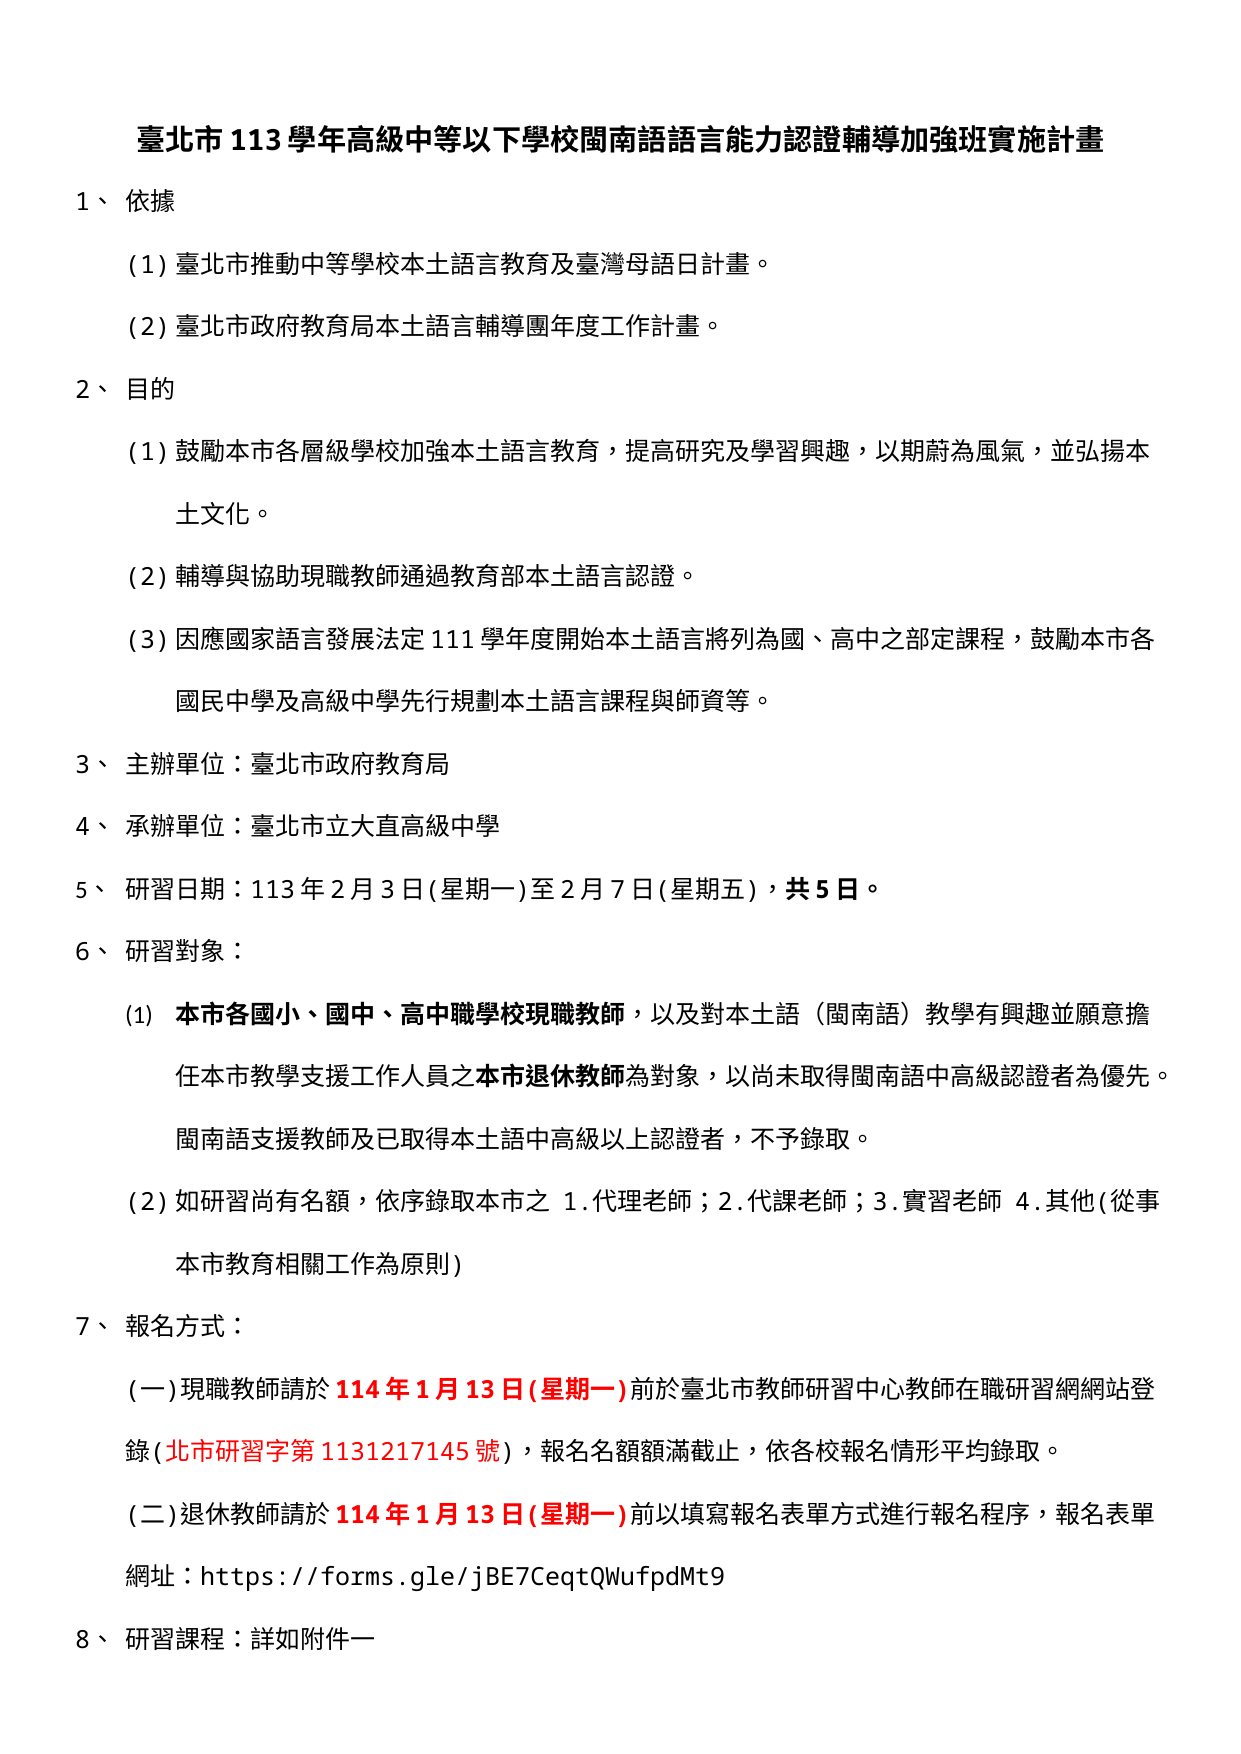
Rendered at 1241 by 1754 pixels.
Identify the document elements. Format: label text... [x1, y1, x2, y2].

list 本市各國小、國中、高中職學校現職教師，以及對本土語（閩南語）教學有興趣並願意擔任本市教學支援工作人員之本市退休教師為對象，以尚未取得閩南語中高級認證者為優先。閩南語支援教師及已取得本土語中高級以上認證者，不予錄取。 [125, 971, 1165, 1158]
list 研習課程：詳如附件一 [75, 1596, 1165, 1658]
list 依據 [75, 158, 1165, 221]
list 主辦單位：臺北市政府教育局 [75, 721, 1165, 783]
list 臺北市推動中等學校本土語言教育及臺灣母語日計畫。 [125, 221, 1165, 283]
list 因應國家語言發展法定111學年度開始本土語言將列為國、高中之部定課程，鼓勵本市各國民中學及高級中學先行規劃本土語言課程與師資等。 [125, 596, 1165, 721]
list 報名方式： [75, 1283, 1165, 1346]
list 研習對象： [75, 908, 1165, 971]
list 輔導與協助現職教師通過教育部本土語言認證。 [125, 533, 1165, 596]
list 臺北市政府教育局本土語言輔導團年度工作計畫。 [125, 283, 1165, 346]
text 臺北市113學年高級中等以下學校閩南語語言能力認證輔導加強班實施計畫 [75, 96, 1165, 158]
list 承辦單位：臺北市立大直高級中學 [75, 783, 1165, 846]
list 如研習尚有名額，依序錄取本市之 1.代理老師；2.代課老師；3.實習老師 4.其他(從事本市教育相關工作為原則) [125, 1158, 1165, 1283]
list 研習日期：113年2月3日(星期一)至2月7日(星期五)，共5日。 [75, 846, 1165, 908]
text (一)現職教師請於114年1月13日(星期一)前於臺北市教師研習中心教師在職研習網網站登錄(北市研習字第1131217145號)，報名名額額滿截止，依各校報名情形平均錄取。 (二)退休教師請於114年1月13日(星期一)前以填寫報名表單方式進行報名程序，報名表單網址：https://forms.gle/jBE7CeqtQWufpdMt9 [125, 1346, 1165, 1596]
list 目的 [75, 346, 1165, 408]
list 鼓勵本市各層級學校加強本土語言教育，提高研究及學習興趣，以期蔚為風氣，並弘揚本土文化。 [125, 408, 1165, 533]
